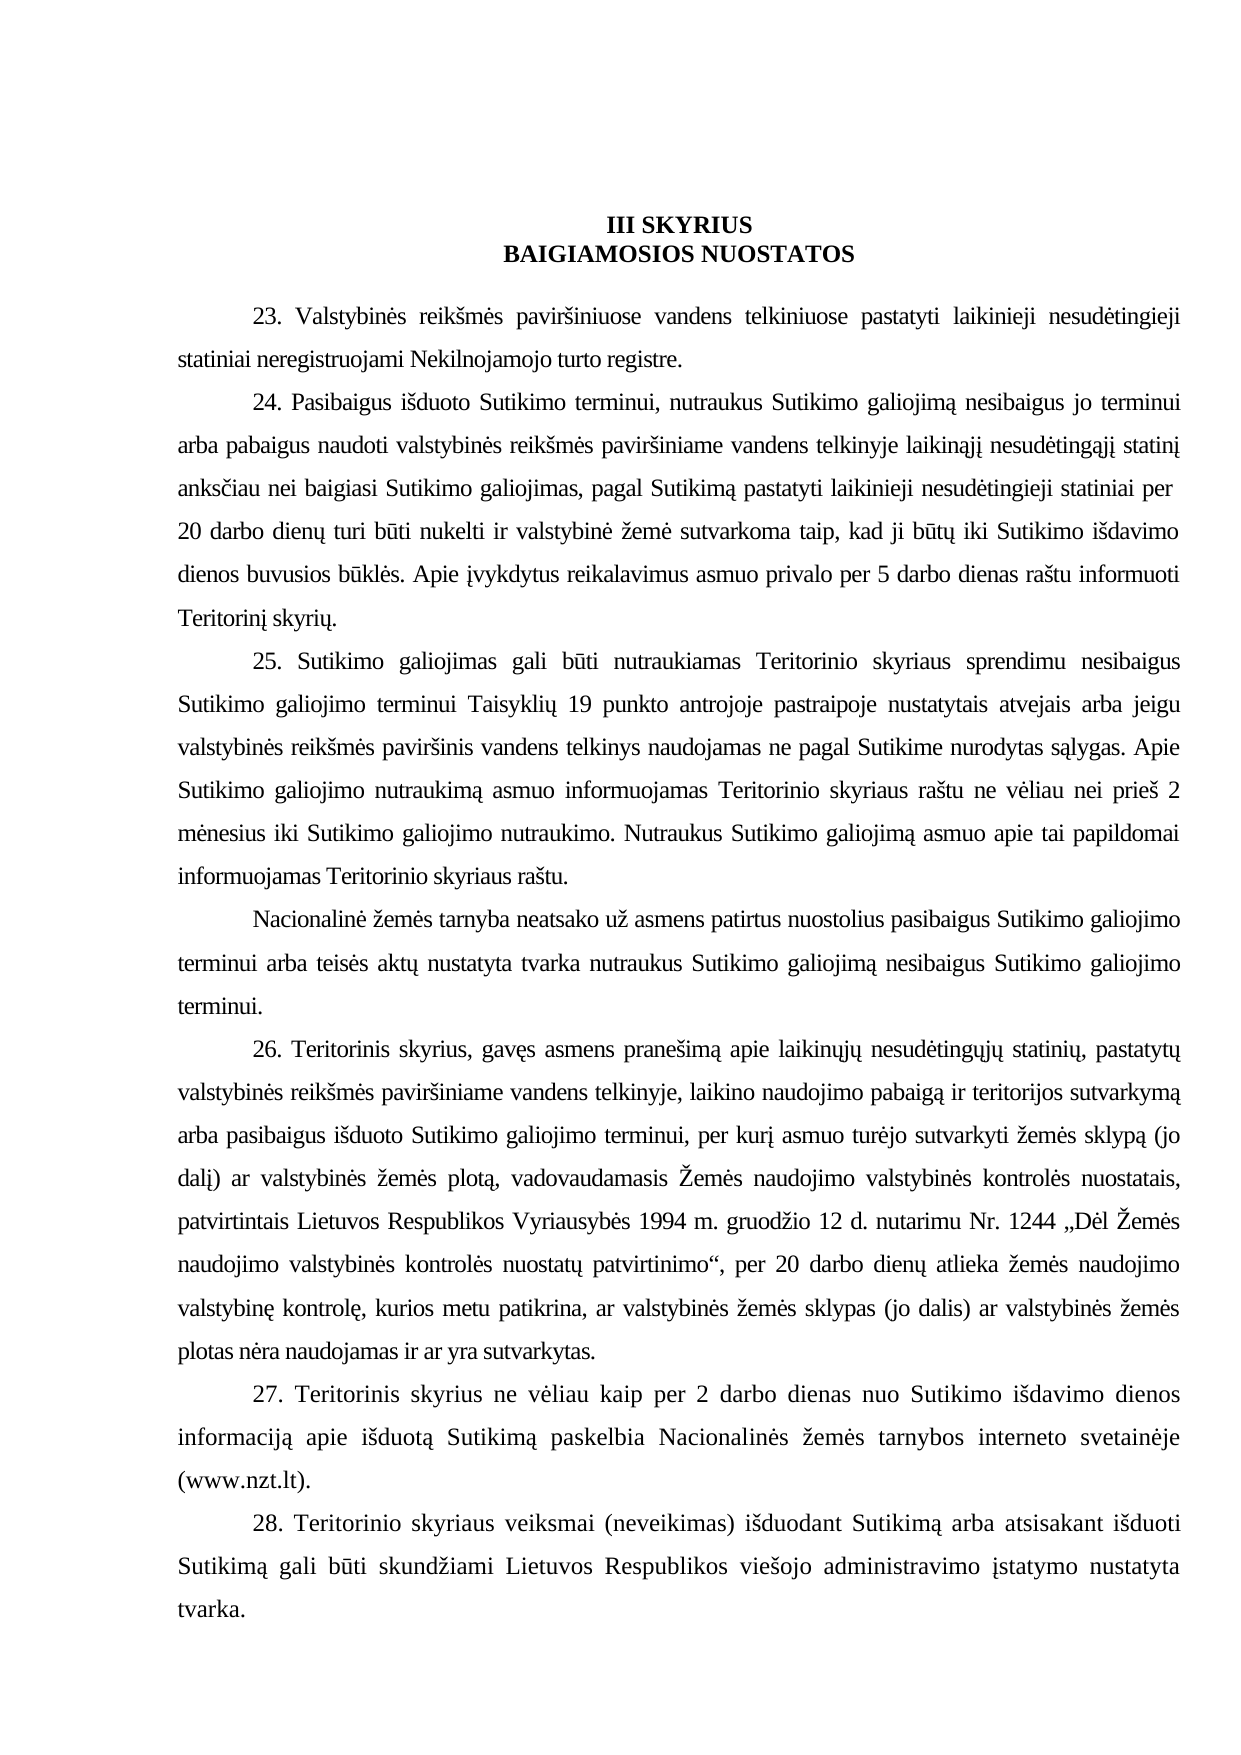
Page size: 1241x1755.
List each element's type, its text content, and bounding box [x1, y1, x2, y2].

text 28. Teritorinio skyriaus veiksmai (neveikimas) išduodant Sutikimą arba atsisakant išduoti Sutikimą gali būti skundžiami Lietuvos Respublikos viešojo administravimo įstatymo nustatyta tvarka. [177, 1508, 1181, 1623]
text Nacionalinė žemės tarnyba neatsako už asmens patirtus nuostolius pasibaigus Sutikimo galiojimo terminui arba teisės aktų nustatyta tvarka nutraukus Sutikimo galiojimą nesibaigus Sutikimo galiojimo terminui. [177, 904, 1181, 1019]
text 24. Pasibaigus išduoto Sutikimo terminui, nutraukus Sutikimo galiojimą nesibaigus jo terminui arba pabaigus naudoti valstybinės reikšmės paviršiniame vandens telkinyje laikinąjį nesudėtingąjį statinį anksčiau nei baigiasi Sutikimo galiojimas, pagal Sutikimą pastatyti laikinieji nesudėtingieji statiniai per 20 darbo dienų turi būti nukelti ir valstybinė žemė sutvarkoma taip, kad ji būtų iki Sutikimo išdavimo dienos buvusios būklės. Apie įvykdytus reikalavimus asmuo privalo per 5 darbo dienas raštu informuoti Teritorinį skyrių. [177, 387, 1181, 631]
text 27. Teritorinis skyrius ne vėliau kaip per 2 darbo dienas nuo Sutikimo išdavimo dienos informaciją apie išduotą Sutikimą paskelbia Nacionalinės žemės tarnybos interneto svetainėje (www.nzt.lt). [177, 1379, 1181, 1494]
text 23. Valstybinės reikšmės paviršiniuose vandens telkiniuose pastatyti laikinieji nesudėtingieji statiniai neregistruojami Nekilnojamojo turto registre. [177, 301, 1181, 373]
text BAIGIAMOSIOS NUOSTATOS [177, 239, 1181, 268]
text 26. Teritorinis skyrius, gavęs asmens pranešimą apie laikinųjų nesudėtingųjų statinių, pastatytų valstybinės reikšmės paviršiniame vandens telkinyje, laikino naudojimo pabaigą ir teritorijos sutvarkymą arba pasibaigus išduoto Sutikimo galiojimo terminui, per kurį asmuo turėjo sutvarkyti žemės sklypą (jo dalį) ar valstybinės žemės plotą, vadovaudamasis Žemės naudojimo valstybinės kontrolės nuostatais, patvirtintais Lietuvos Respublikos Vyriausybės 1994 m. gruodžio 12 d. nutarimu Nr. 1244 „Dėl Žemės naudojimo valstybinės kontrolės nuostatų patvirtinimo“, per 20 darbo dienų atlieka žemės naudojimo valstybinę kontrolę, kurios metu patikrina, ar valstybinės žemės sklypas (jo dalis) ar valstybinės žemės plotas nėra naudojamas ir ar yra sutvarkytas. [177, 1034, 1181, 1364]
text III SKYRIUS [177, 210, 1181, 239]
text 25. Sutikimo galiojimas gali būti nutraukiamas Teritorinio skyriaus sprendimu nesibaigus Sutikimo galiojimo terminui Taisyklių 19 punkto antrojoje pastraipoje nustatytais atvejais arba jeigu valstybinės reikšmės paviršinis vandens telkinys naudojamas ne pagal Sutikime nurodytas sąlygas. Apie Sutikimo galiojimo nutraukimą asmuo informuojamas Teritorinio skyriaus raštu ne vėliau nei prieš 2 mėnesius iki Sutikimo galiojimo nutraukimo. Nutraukus Sutikimo galiojimą asmuo apie tai papildomai informuojamas Teritorinio skyriaus raštu. [177, 646, 1181, 890]
